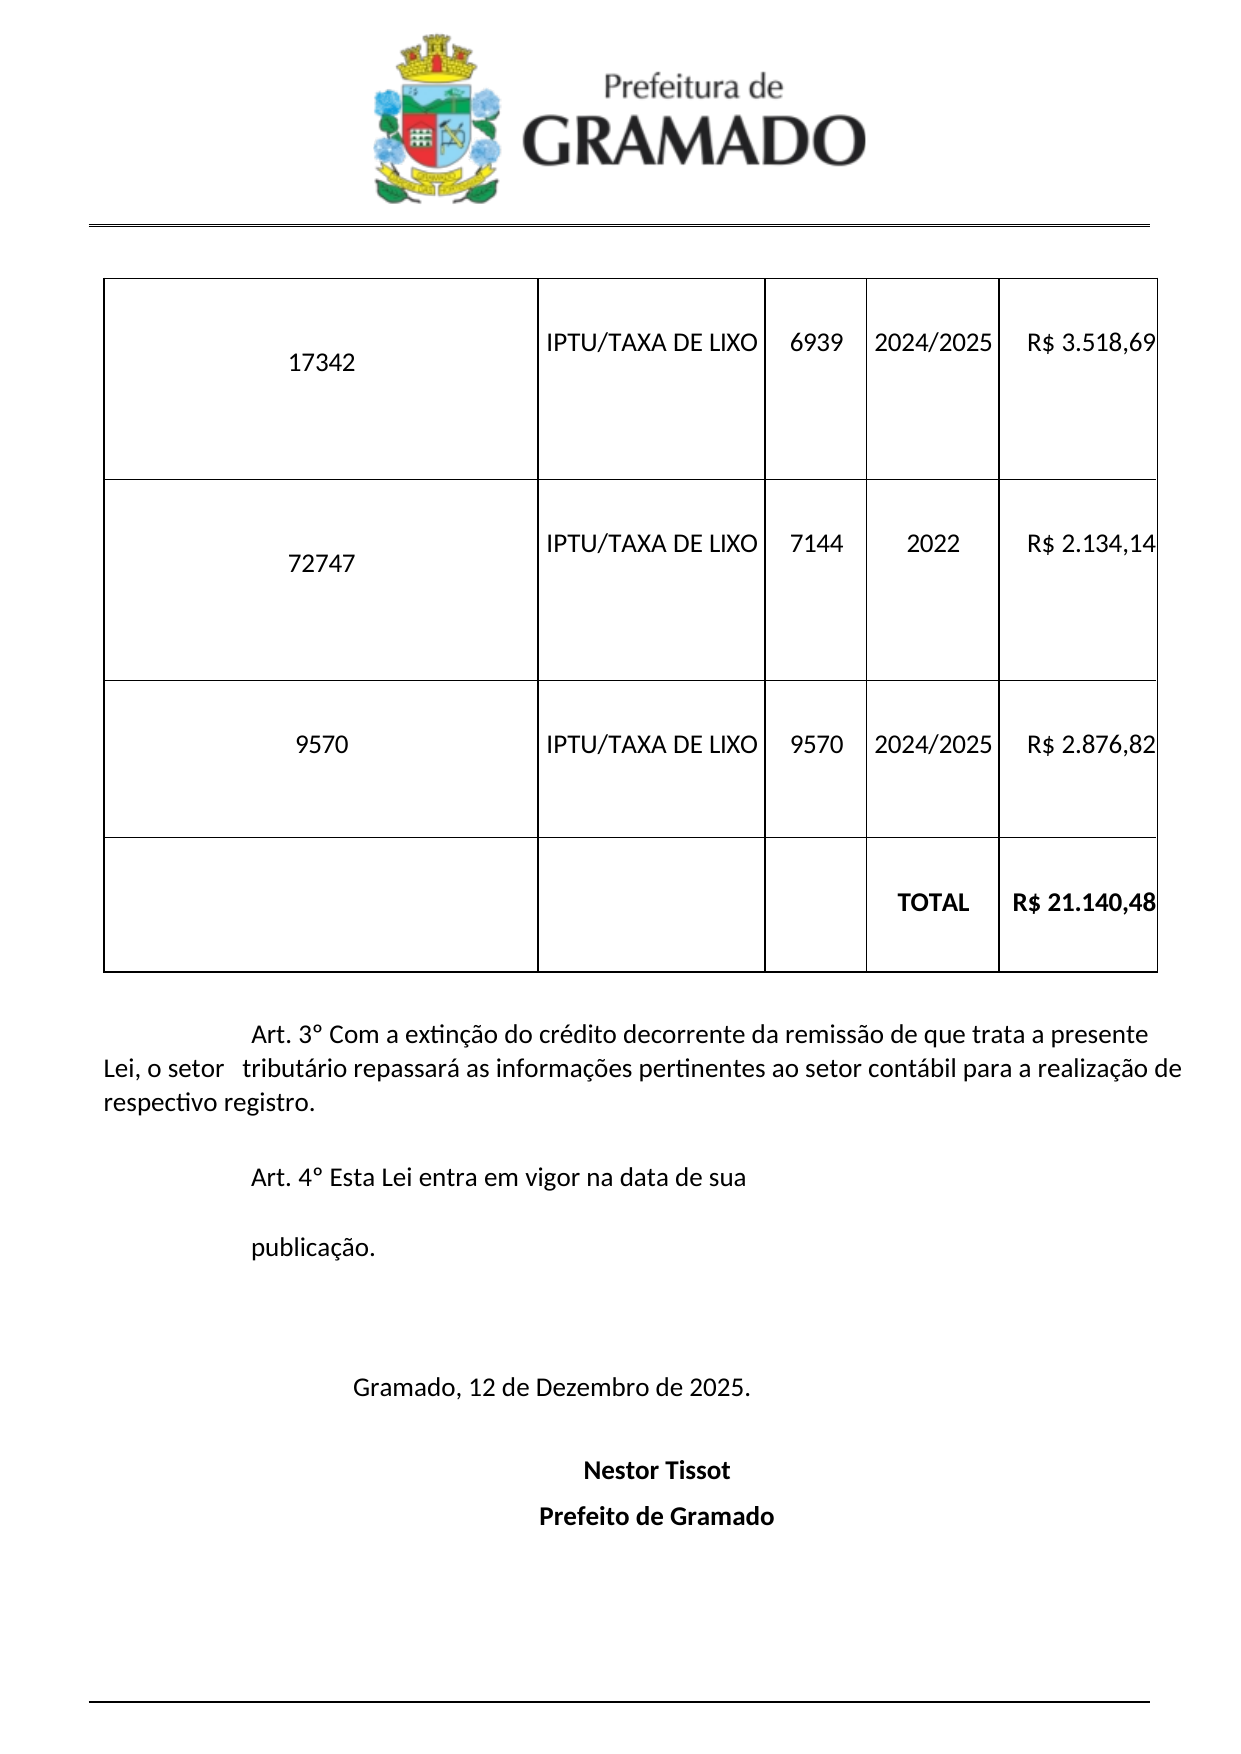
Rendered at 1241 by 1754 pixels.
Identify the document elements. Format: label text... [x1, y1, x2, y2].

table_cell TOTAL [867, 838, 998, 971]
table_header R$ 3.518,69 [1000, 279, 1157, 479]
text Prefeito de Gramado [74, 1499, 1240, 1532]
text Art. 3º Com a extinção do crédito decorrente da remissão de que trata a presente Lei, o setor tributário repassará as informações pertinentes ao setor contábil para a realização de respectivo registro. [103, 1017, 1192, 1118]
text Nestor Tissot [74, 1453, 1240, 1486]
table_cell [105, 838, 537, 971]
table_header 17342 [105, 279, 537, 479]
table_cell 9570 [105, 681, 537, 837]
table_cell R$ 2.134,14 [1000, 479, 1157, 680]
picture [373, 19, 866, 218]
table_cell [539, 838, 764, 971]
table_cell [766, 838, 866, 971]
table_cell 2024/2025 [867, 681, 998, 837]
text Art. 4º Esta Lei entra em vigor na data de sua publicação. [251, 1160, 853, 1263]
table_header IPTU/TAXA DE LIXO [539, 279, 764, 479]
table_cell 72747 [105, 480, 537, 680]
table_header 2024/2025 [867, 279, 998, 479]
table_header 6939 [766, 279, 866, 479]
table_cell IPTU/TAXA DE LIXO [539, 681, 764, 837]
table_cell R$ 2.876,82 [1000, 680, 1157, 837]
table_cell R$ 21.140,48 [1000, 837, 1157, 971]
table_cell 7144 [766, 480, 866, 680]
table_cell IPTU/TAXA DE LIXO [539, 480, 764, 680]
table_cell 9570 [766, 681, 866, 837]
table_cell 2022 [867, 480, 998, 680]
text Gramado, 12 de Dezembro de 2025. [251, 1371, 853, 1404]
